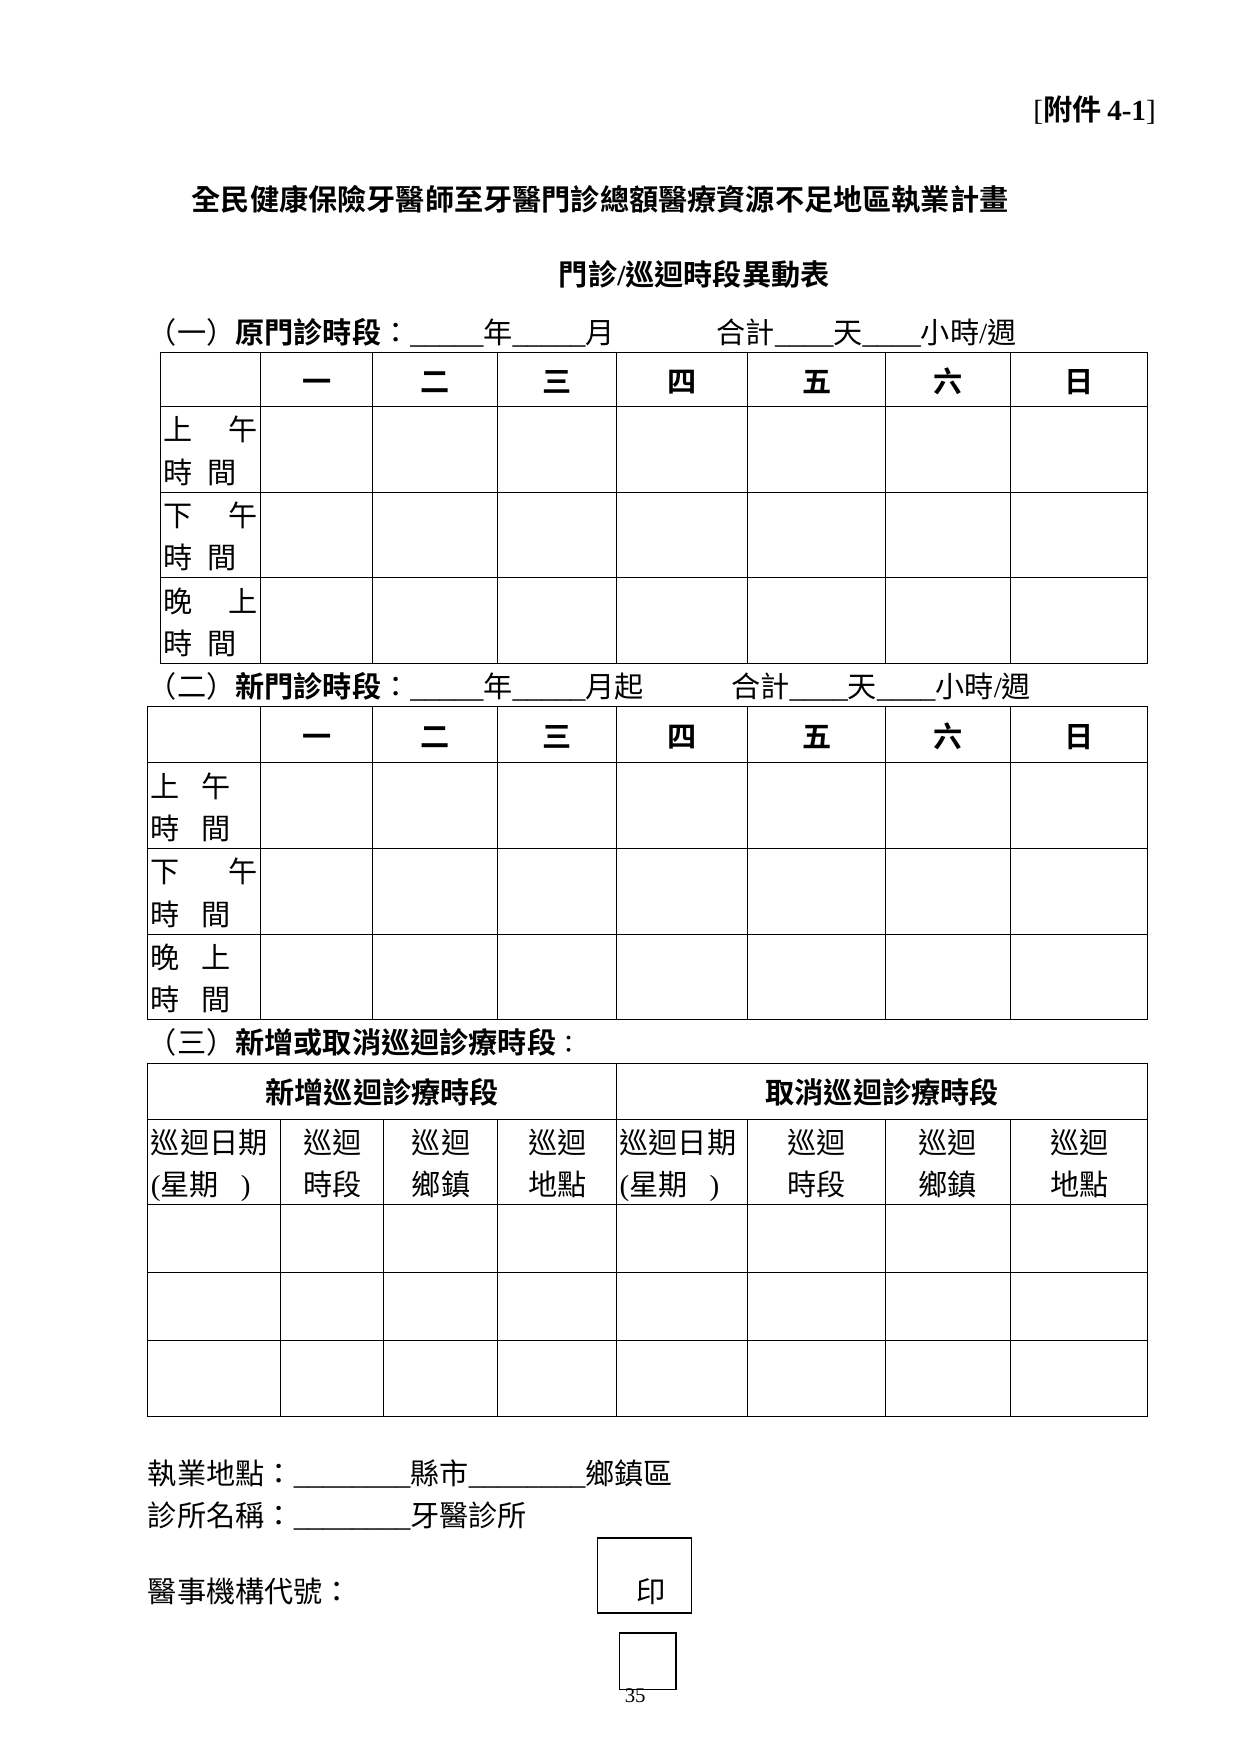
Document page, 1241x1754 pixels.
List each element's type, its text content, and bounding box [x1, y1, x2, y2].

table_cell [617, 578, 747, 663]
table_cell [498, 407, 616, 492]
table_cell [1011, 849, 1147, 933]
table_cell [373, 763, 497, 848]
table_cell 巡迴日期 (星期 ) [148, 1120, 280, 1204]
table_cell [498, 578, 616, 663]
table_cell [748, 935, 885, 1019]
table_header 四 [617, 707, 747, 762]
table_cell [886, 849, 1010, 933]
table_cell [373, 935, 497, 1019]
table_cell 巡迴 地點 [1011, 1120, 1147, 1204]
table_cell [748, 1341, 885, 1416]
text 診所名稱：________牙醫診所 [148, 1492, 1181, 1535]
table_cell [261, 763, 372, 848]
text 執業地點：________縣市________鄉鎮區 [148, 1450, 1181, 1492]
table_cell [617, 849, 747, 933]
table_cell 晚 上 時 間 [148, 935, 260, 1019]
table_cell [1011, 407, 1147, 492]
table_cell [1011, 935, 1147, 1019]
table_cell [886, 763, 1010, 848]
table_header 二 [373, 707, 497, 762]
table_cell [748, 849, 885, 933]
table_cell [886, 493, 1010, 577]
table_cell [617, 1205, 747, 1272]
table_cell [748, 407, 885, 492]
table_header 四 [617, 353, 747, 406]
table_header 六 [886, 353, 1010, 406]
text 醫事機構代號： 印 [148, 1568, 597, 1611]
table_cell [1011, 763, 1147, 848]
table_cell [148, 1273, 280, 1340]
table_cell [261, 578, 372, 663]
table_cell 上 午 時 間 [148, 763, 260, 848]
table_header 二 [373, 353, 497, 406]
table_cell [748, 578, 885, 663]
table_cell [886, 1205, 1010, 1272]
table_cell 巡迴 時段 [281, 1120, 383, 1204]
table_cell [748, 493, 885, 577]
table_cell 上午 時 間 [161, 407, 260, 492]
table_cell [373, 849, 497, 933]
table_cell 巡迴 鄉鎮 [886, 1120, 1010, 1204]
table_cell [281, 1205, 383, 1272]
table_cell [617, 493, 747, 577]
table_cell [1011, 493, 1147, 577]
table_header [161, 353, 260, 406]
table_cell [886, 407, 1010, 492]
text （二）新門診時段：_____年_____月起 合計____天____小時/週 [148, 664, 1181, 706]
text 全民健康保險牙醫師至牙醫門診總額醫療資源不足地區執業計畫 [148, 160, 1240, 235]
table_cell [617, 407, 747, 492]
table_cell [384, 1205, 497, 1272]
table_header 日 [1011, 707, 1147, 762]
table_cell [617, 935, 747, 1019]
table_cell [498, 1341, 616, 1416]
table_cell 巡迴 時段 [748, 1120, 885, 1204]
table_cell [373, 578, 497, 663]
table_cell [886, 578, 1010, 663]
table_header 三 [498, 353, 616, 406]
table_header 六 [886, 707, 1010, 762]
table_cell [1011, 1273, 1147, 1340]
table_header 三 [498, 707, 616, 762]
table_cell [1011, 1341, 1147, 1416]
table_cell [617, 1341, 747, 1416]
table_cell 下午 時 間 [148, 849, 260, 933]
table_cell [261, 935, 372, 1019]
table_cell [617, 1273, 747, 1340]
table_header [148, 707, 260, 762]
text 門診/巡迴時段異動表 [148, 235, 1240, 310]
table_header 五 [748, 707, 885, 762]
table_cell [148, 1205, 280, 1272]
table_cell [261, 407, 372, 492]
table_cell [498, 763, 616, 848]
table_header 一 [261, 707, 372, 762]
table_cell [498, 935, 616, 1019]
text （三）新增或取消巡迴診療時段： [148, 1020, 1181, 1062]
table_header 新增巡迴診療時段 [148, 1064, 616, 1118]
table_header 一 [261, 353, 372, 406]
table_cell [748, 763, 885, 848]
text [附件4-1] [148, 95, 1155, 126]
table_cell [886, 935, 1010, 1019]
table_cell [373, 493, 497, 577]
table_cell [886, 1273, 1010, 1340]
table_cell [748, 1273, 885, 1340]
table_header 日 [1011, 353, 1147, 406]
table_cell [148, 1341, 280, 1416]
table_cell [384, 1273, 497, 1340]
table_cell 晚上 時 間 [161, 578, 260, 663]
table_cell 巡迴 鄉鎮 [384, 1120, 497, 1204]
table_cell [384, 1341, 497, 1416]
text 醫事機構代號： 印 [692, 1568, 1181, 1611]
table_cell [281, 1341, 383, 1416]
table_cell [498, 1205, 616, 1272]
table_cell [617, 763, 747, 848]
table_header 取消巡迴診療時段 [617, 1064, 1147, 1118]
table_cell [373, 407, 497, 492]
table_cell [498, 1273, 616, 1340]
table_cell [1011, 1205, 1147, 1272]
table_cell [498, 849, 616, 933]
table_header 五 [748, 353, 885, 406]
text （一）原門診時段：_____年_____月 合計____天____小時/週 [148, 310, 1181, 352]
table_cell 下午 時 間 [161, 493, 260, 577]
table_cell 巡迴日期 (星期 ) [617, 1120, 747, 1204]
table_cell [1011, 578, 1147, 663]
table_cell [886, 1341, 1010, 1416]
table_cell [261, 849, 372, 933]
table_cell [261, 493, 372, 577]
table_cell [498, 493, 616, 577]
table_cell 巡迴 地點 [498, 1120, 616, 1204]
table_cell [748, 1205, 885, 1272]
table_cell [281, 1273, 383, 1340]
